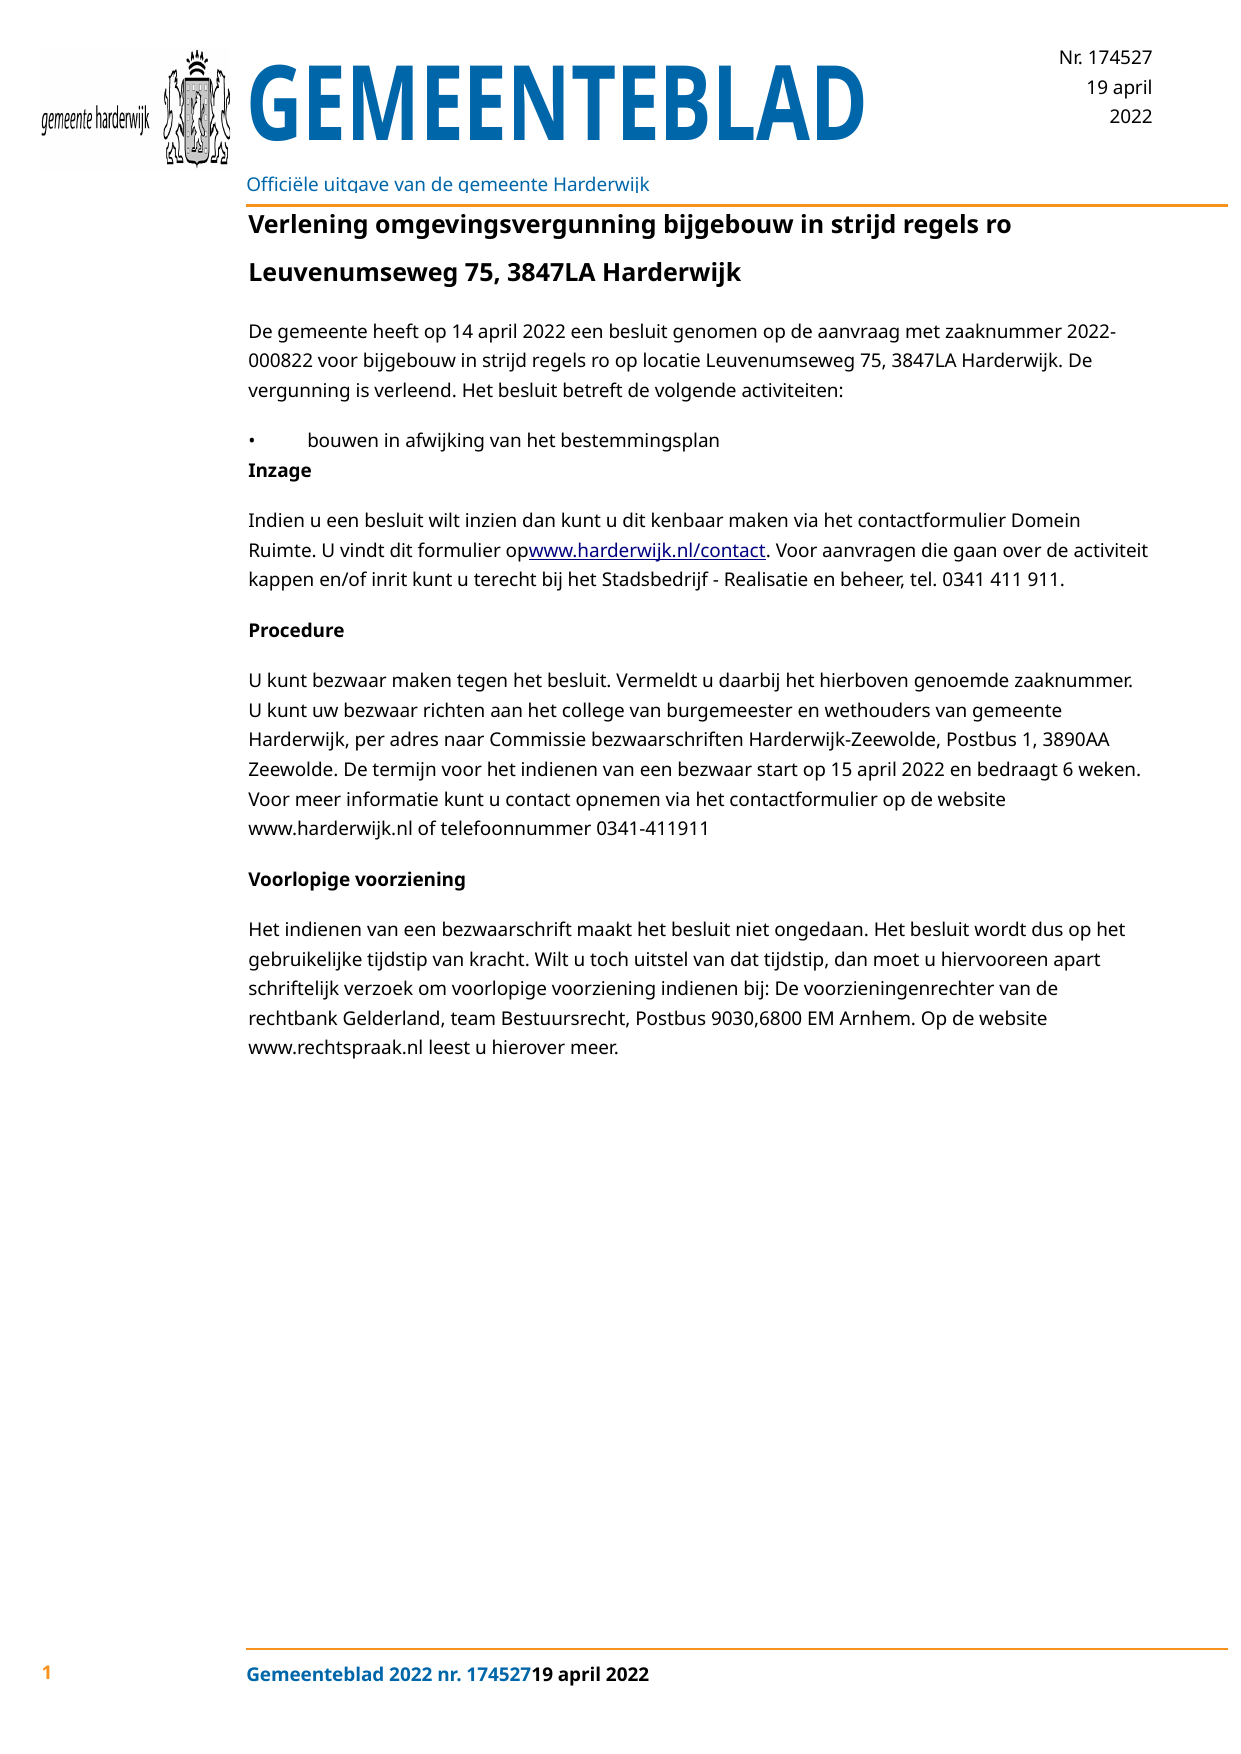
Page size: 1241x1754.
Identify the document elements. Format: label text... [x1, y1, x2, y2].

text Het indienen van een bezwaarschrift maakt het besluit niet ongedaan. Het besluit wordt dus op het gebruikelijke tijdstip van kracht. Wilt u toch uitstel van dat tijdstip, dan moet u hiervooreen apart schriftelijk verzoek om voorlopige voorziening indienen bij: De voorzieningenrechter van de rechtbank Gelderland, team Bestuursrecht, Postbus 9030,6800 EM Arnhem. Op de website www.rechtspraak.nl leest u hierover meer. [248, 916, 1152, 1060]
list bouwen in afwijking van het bestemmingsplan [248, 427, 1152, 453]
text Indien u een besluit wilt inzien dan kunt u dit kenbaar maken via het contactformulier Domein Ruimte. U vindt dit formulier opwww.harderwijk.nl/contact. Voor aanvragen die gaan over de activiteit kappen en/of inrit kunt u terecht bij het Stadsbedrijf - Realisatie en beheer, tel. 0341 411 911. [248, 507, 1152, 592]
text Voorlopige voorziening [248, 866, 1152, 892]
picture [41, 47, 231, 172]
text Procedure [248, 617, 1152, 643]
text U kunt bezwaar maken tegen het besluit. Vermeldt u daarbij het hierboven genoemde zaaknummer. U kunt uw bezwaar richten aan het college van burgemeester en wethouders van gemeente Harderwijk, per adres naar Commissie bezwaarschriften Harderwijk-Zeewolde, Postbus 1, 3890AA Zeewolde. De termijn voor het indienen van een bezwaar start op 15 april 2022 en bedraagt 6 weken. Voor meer informatie kunt u contact opnemen via het contactformulier op de website www.harderwijk.nl of telefoonnummer 0341-411911 [248, 667, 1152, 841]
text Verlening omgevingsvergunning bijgebouw in strijd regels ro Leuvenumseweg 75, 3847LA Harderwijk [248, 207, 1152, 288]
text De gemeente heeft op 14 april 2022 een besluit genomen op de aanvraag met zaaknummer 2022-000822 voor bijgebouw in strijd regels ro op locatie Leuvenumseweg 75, 3847LA Harderwijk. De vergunning is verleend. Het besluit betreft de volgende activiteiten: [248, 318, 1152, 403]
text Inzage [248, 457, 1152, 483]
